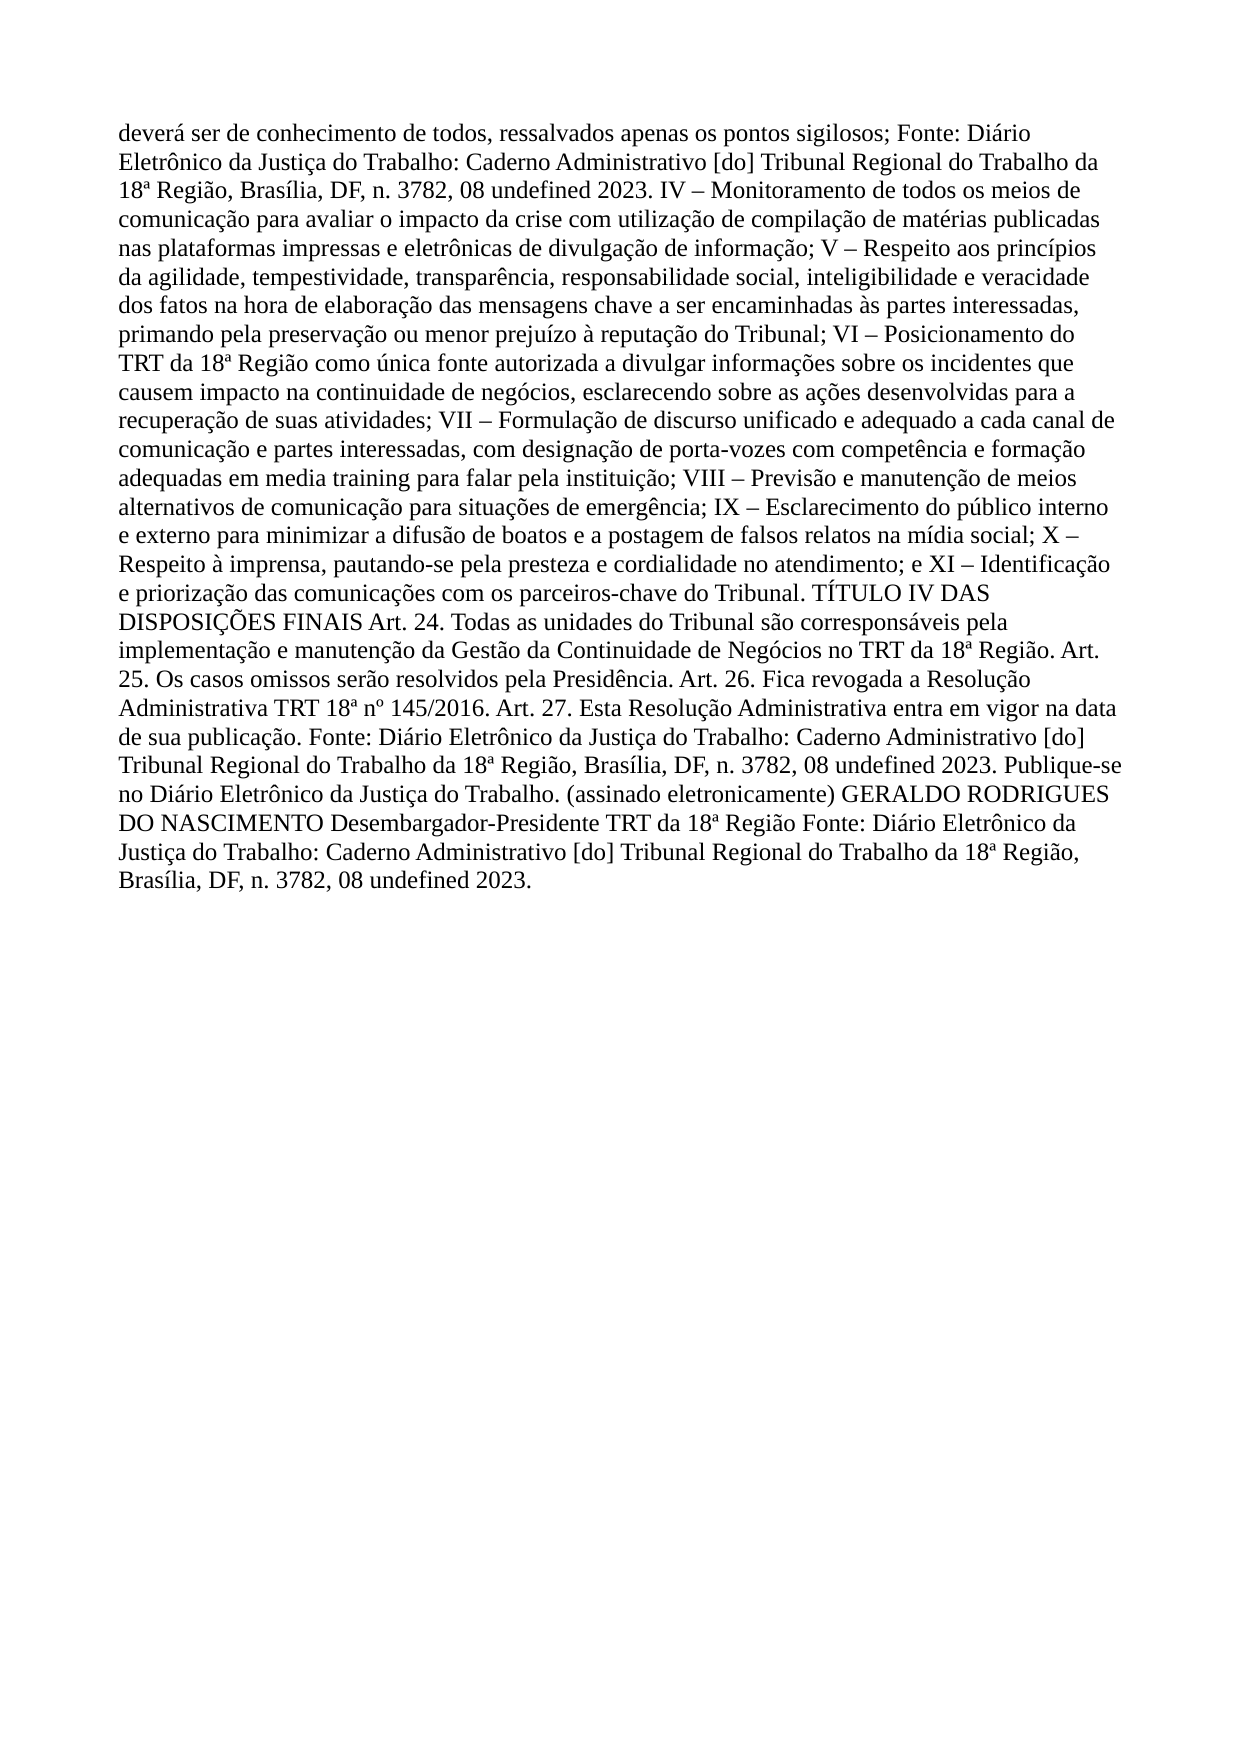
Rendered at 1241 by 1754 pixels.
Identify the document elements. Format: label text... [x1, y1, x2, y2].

text deverá ser de conhecimento de todos, ressalvados apenas os pontos sigilosos; Fonte: Diário Eletrônico da Justiça do Trabalho: Caderno Administrativo [do] Tribunal Regional do Trabalho da 18ª Região, Brasília, DF, n. 3782, 08 undefined 2023. IV – Monitoramento de todos os meios de comunicação para avaliar o impacto da crise com utilização de compilação de matérias publicadas nas plataformas impressas e eletrônicas de divulgação de informação; V – Respeito aos princípios da agilidade, tempestividade, transparência, responsabilidade social, inteligibilidade e veracidade dos fatos na hora de elaboração das mensagens chave a ser encaminhadas às partes interessadas, primando pela preservação ou menor prejuízo à reputação do Tribunal; VI – Posicionamento do TRT da 18ª Região como única fonte autorizada a divulgar informações sobre os incidentes que causem impacto na continuidade de negócios, esclarecendo sobre as ações desenvolvidas para a recuperação de suas atividades; VII – Formulação de discurso unificado e adequado a cada canal de comunicação e partes interessadas, com designação de porta-vozes com competência e formação adequadas em media training para falar pela instituição; VIII – Previsão e manutenção de meios alternativos de comunicação para situações de emergência; IX – Esclarecimento do público interno e externo para minimizar a difusão de boatos e a postagem de falsos relatos na mídia social; X – Respeito à imprensa, pautando-se pela presteza e cordialidade no atendimento; e XI – Identificação e priorização das comunicações com os parceiros-chave do Tribunal. TÍTULO IV DAS DISPOSIÇÕES FINAIS Art. 24. Todas as unidades do Tribunal são corresponsáveis pela implementação e manutenção da Gestão da Continuidade de Negócios no TRT da 18ª Região. Art. 25. Os casos omissos serão resolvidos pela Presidência. Art. 26. Fica revogada a Resolução Administrativa TRT 18ª nº 145/2016. Art. 27. Esta Resolução Administrativa entra em vigor na data de sua publicação. Fonte: Diário Eletrônico da Justiça do Trabalho: Caderno Administrativo [do] Tribunal Regional do Trabalho da 18ª Região, Brasília, DF, n. 3782, 08 undefined 2023. Publique-se no Diário Eletrônico da Justiça do Trabalho. (assinado eletronicamente) GERALDO RODRIGUES DO NASCIMENTO Desembargador-Presidente TRT da 18ª Região Fonte: Diário Eletrônico da Justiça do Trabalho: Caderno Administrativo [do] Tribunal Regional do Trabalho da 18ª Região, Brasília, DF, n. 3782, 08 undefined 2023. [118, 118, 1122, 894]
